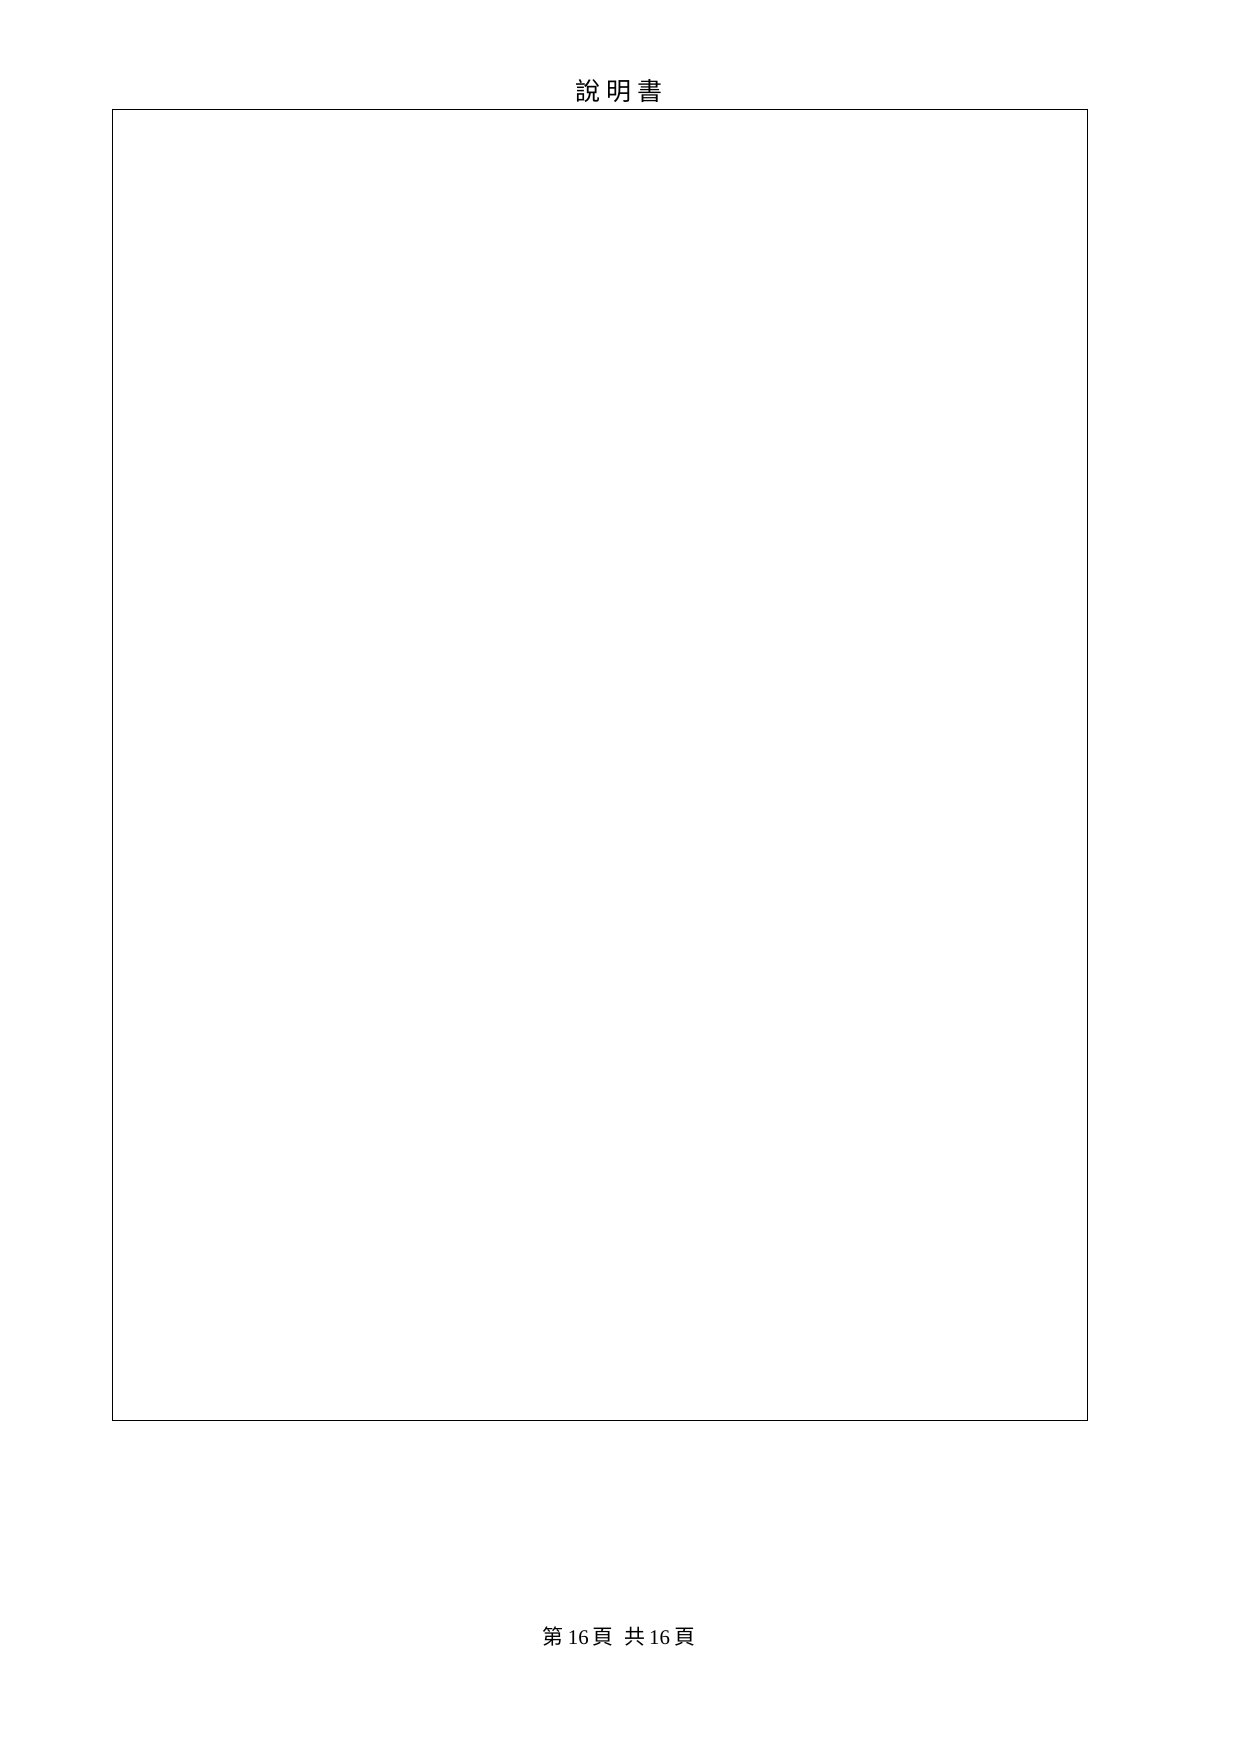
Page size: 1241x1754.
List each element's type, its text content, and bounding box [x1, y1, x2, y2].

table_header [113, 110, 1087, 1420]
text 說 明 書 [150, 71, 1087, 108]
